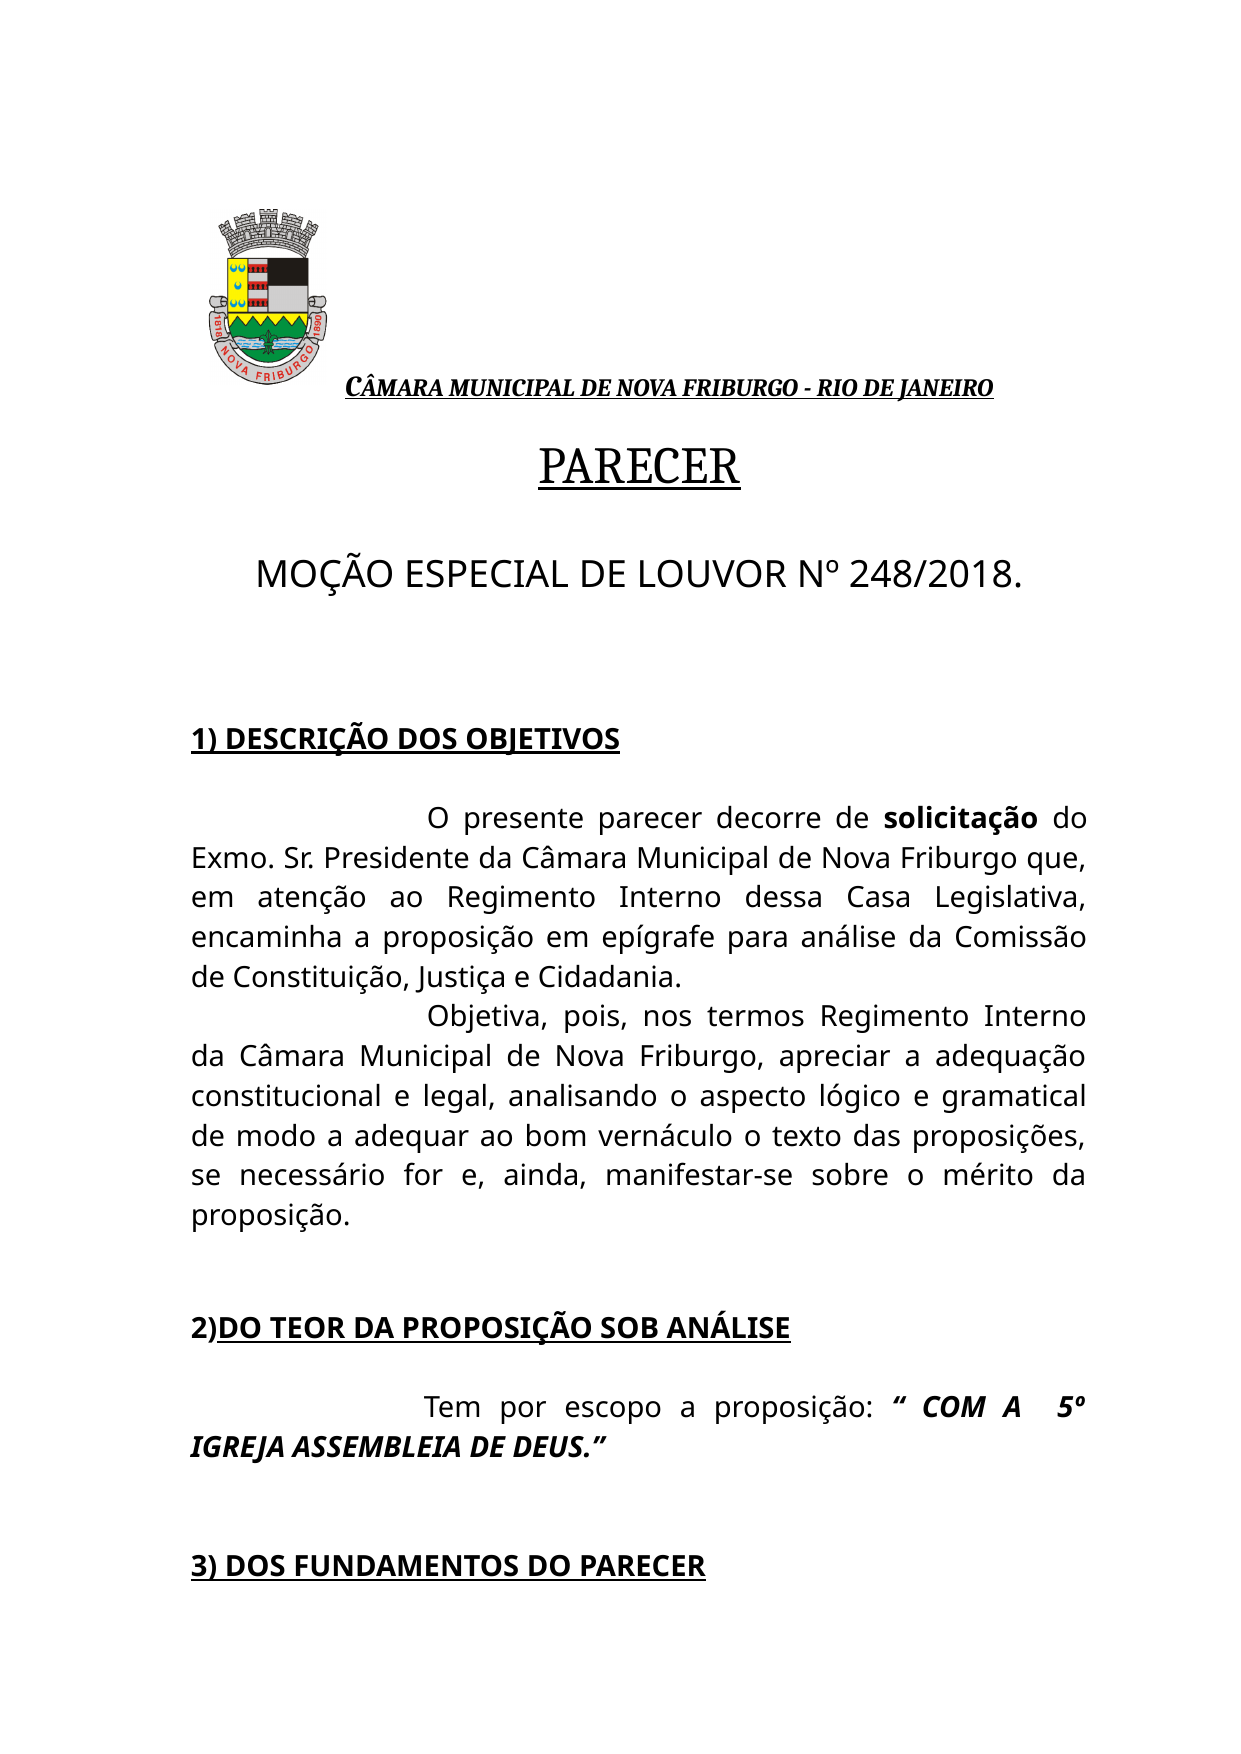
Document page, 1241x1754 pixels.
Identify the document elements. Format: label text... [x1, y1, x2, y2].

text O presente parecer decorre de solicitação do Exmo. Sr. Presidente da Câmara Municipal de Nova Friburgo que, em atenção ao Regimento Interno dessa Casa Legislativa, encaminha a proposição em epígrafe para análise da Comissão de Constituição, Justiça e Cidadania. [191, 797, 1087, 996]
text CÂMARA MUNICIPAL DE NOVA FRIBURGO - RIO DE JANEIRO [191, 198, 1087, 403]
text 1) DESCRIÇÃO DOS OBJETIVOS [191, 718, 1087, 758]
text 3) DOS FUNDAMENTOS DO PARECER [191, 1545, 1087, 1585]
text Objetiva, pois, nos termos Regimento Interno da Câmara Municipal de Nova Friburgo, apreciar a adequação constitucional e legal, analisando o aspecto lógico e gramatical de modo a adequar ao bom vernáculo o texto das proposições, se necessário for e, ainda, manifestar-se sobre o mérito da proposição. [191, 996, 1087, 1234]
text PARECER [191, 437, 1087, 497]
text Tem por escopo a proposição: “ COM A 5º IGREJA ASSEMBLEIA DE DEUS.” [191, 1386, 1087, 1466]
text MOÇÃO ESPECIAL DE LOUVOR Nº 248/2018. [191, 548, 1087, 599]
list DO TEOR DA PROPOSIÇÃO SOB ANÁLISE [191, 1307, 1087, 1347]
